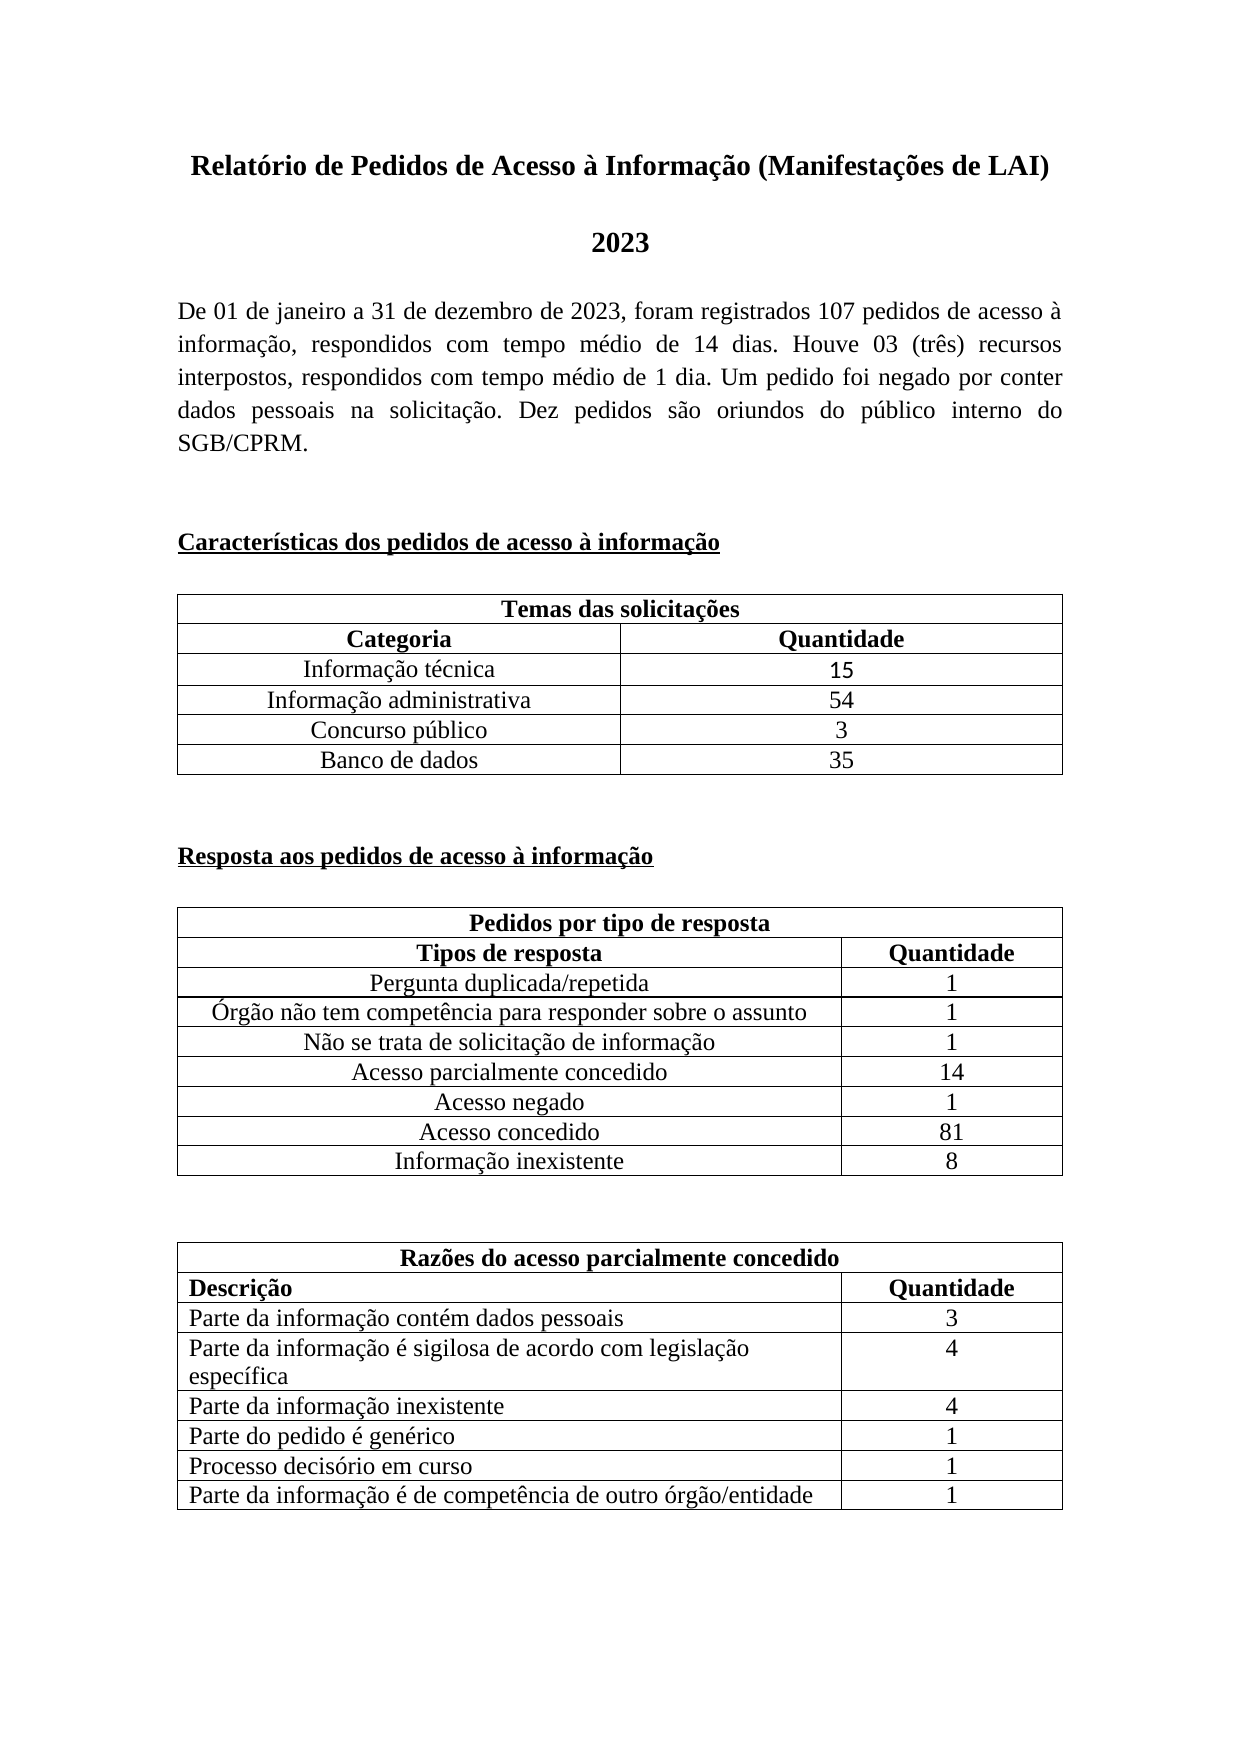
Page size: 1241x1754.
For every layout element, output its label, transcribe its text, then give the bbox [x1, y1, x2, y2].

table_header Razões do acesso parcialmente concedido [178, 1243, 1062, 1272]
table_cell Acesso parcialmente concedido [178, 1057, 841, 1086]
text Resposta aos pedidos de acesso à informação [177, 841, 1063, 870]
table_cell Informação inexistente [178, 1146, 841, 1175]
table_cell Informação técnica [178, 654, 620, 684]
table_cell Tipos de resposta [178, 938, 841, 967]
table_cell 8 [842, 1146, 1062, 1175]
table_cell Não se trata de solicitação de informação [178, 1027, 841, 1056]
table_cell 1 [842, 1087, 1062, 1116]
table_cell Acesso concedido [178, 1117, 841, 1145]
table_cell Órgão não tem competência para responder sobre o assunto [178, 998, 841, 1026]
table_cell 1 [842, 1481, 1062, 1509]
table_cell Parte do pedido é genérico [178, 1421, 841, 1450]
table_cell 3 [842, 1303, 1062, 1332]
table_cell Banco de dados [178, 745, 620, 774]
table_cell Descrição [178, 1273, 841, 1302]
table_cell 4 [842, 1333, 1062, 1390]
table_cell 1 [842, 1421, 1062, 1450]
table_cell Parte da informação contém dados pessoais [178, 1303, 841, 1332]
table_cell 1 [842, 1451, 1062, 1479]
table_header Temas das solicitações [178, 595, 1062, 623]
table_cell Quantidade [621, 624, 1062, 653]
table_cell Parte da informação é de competência de outro órgão/entidade [178, 1481, 841, 1509]
text Relatório de Pedidos de Acesso à Informação (Manifestações de LAI) [177, 148, 1063, 181]
table_cell 54 [621, 686, 1062, 714]
table_cell Quantidade [842, 1273, 1062, 1302]
table_cell 15 [621, 654, 1062, 684]
table_cell Quantidade [842, 938, 1062, 967]
table_cell Concurso público [178, 715, 620, 744]
table_cell 1 [842, 968, 1062, 996]
table_cell 3 [621, 715, 1062, 744]
table_cell 14 [842, 1057, 1062, 1086]
text 2023 [177, 225, 1063, 258]
table_cell Pergunta duplicada/repetida [178, 968, 841, 996]
table_cell 1 [842, 998, 1062, 1026]
table_cell 81 [842, 1117, 1062, 1145]
table_cell Parte da informação inexistente [178, 1391, 841, 1420]
table_header Pedidos por tipo de resposta [178, 908, 1062, 937]
table_cell 4 [842, 1391, 1062, 1420]
table_cell Processo decisório em curso [178, 1451, 841, 1479]
table_cell Categoria [178, 624, 620, 653]
text Características dos pedidos de acesso à informação [177, 527, 1063, 556]
table_cell Acesso negado [178, 1087, 841, 1116]
table_cell Parte da informação é sigilosa de acordo com legislação específica [178, 1333, 841, 1390]
table_cell Informação administrativa [178, 686, 620, 714]
text De 01 de janeiro a 31 de dezembro de 2023, foram registrados 107 pedidos de acesso à informação, respondidos com tempo médio de 14 dias. Houve 03 (três) recursos interpostos, respondidos com tempo médio de 1 dia. Um pedido foi negado por conter dados pessoais na solicitação. Dez pedidos são oriundos do público interno do SGB/CPRM. [177, 296, 1063, 457]
table_cell 1 [842, 1027, 1062, 1056]
table_cell 35 [621, 745, 1062, 774]
